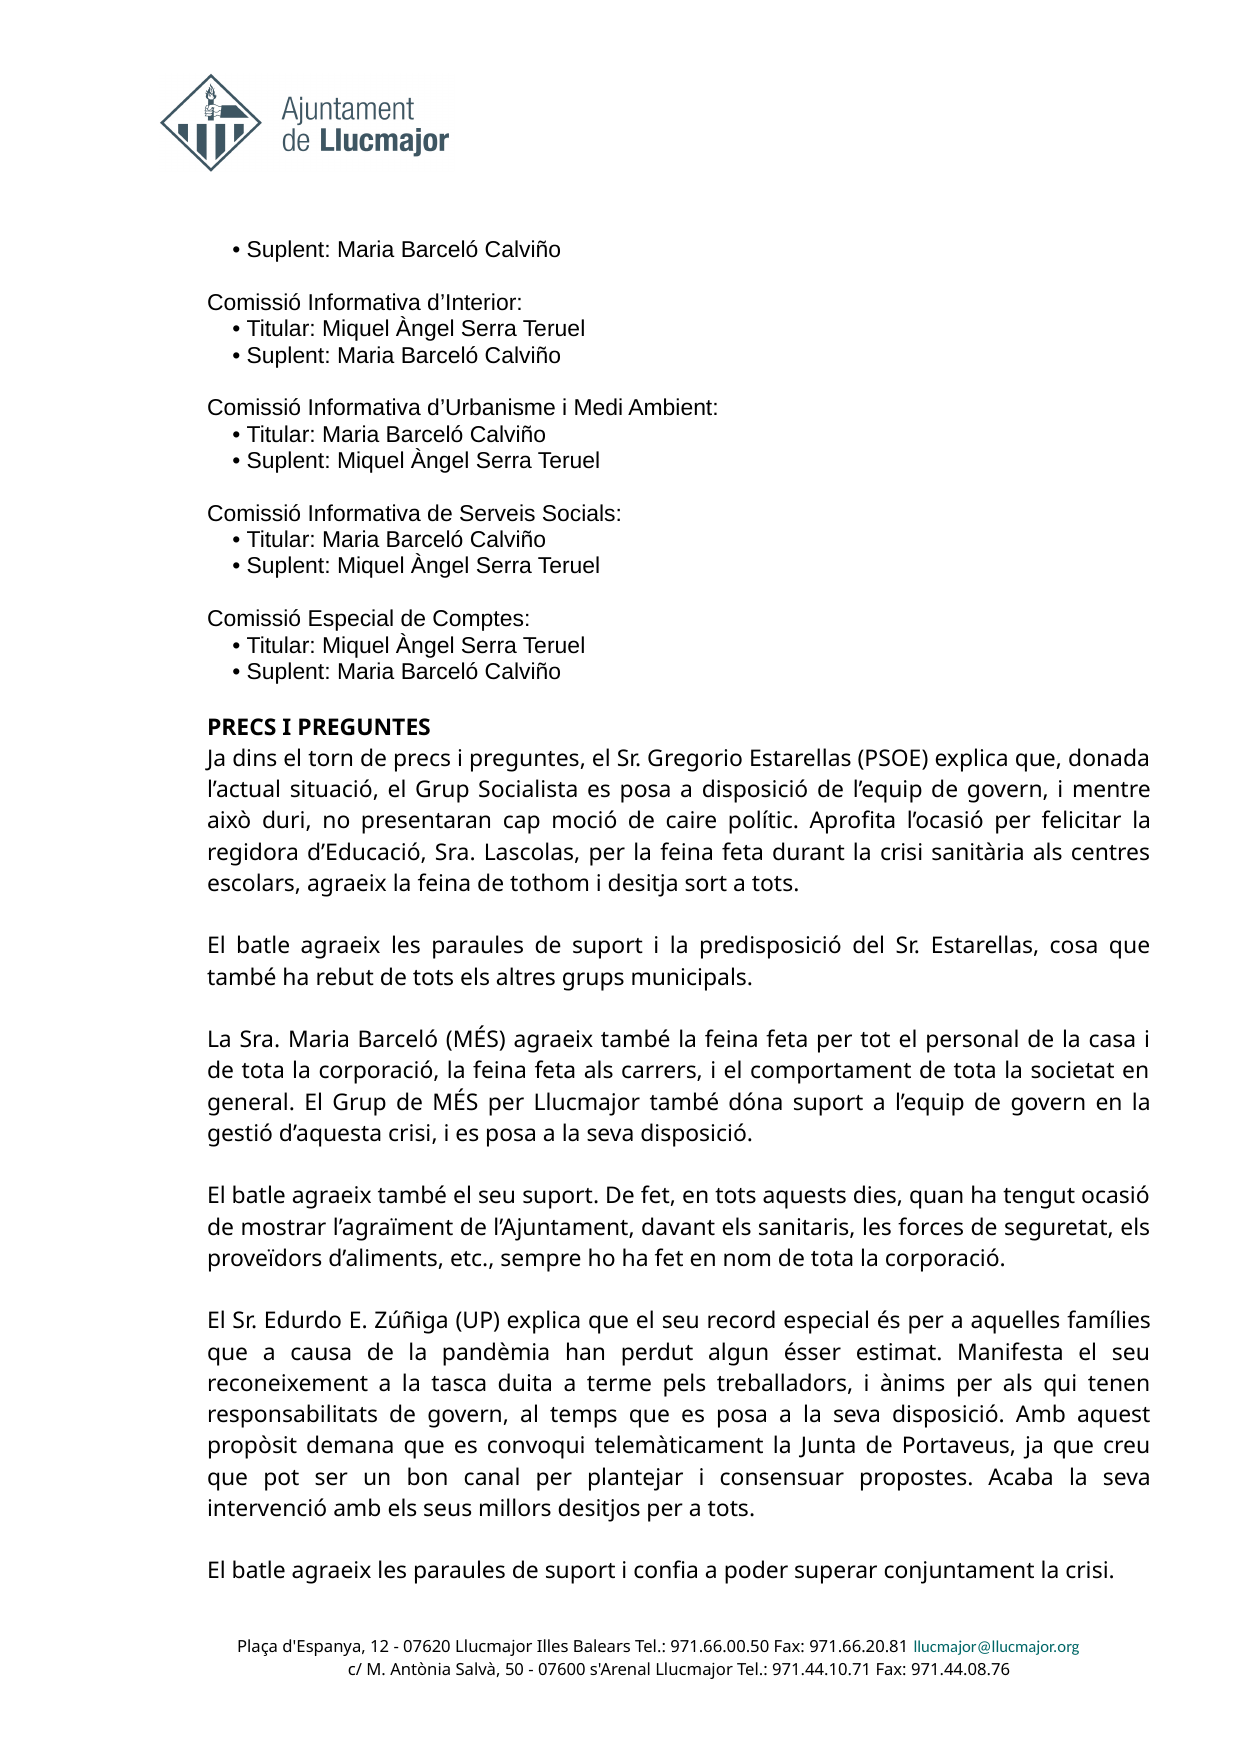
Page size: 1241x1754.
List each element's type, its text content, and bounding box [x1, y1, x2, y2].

text • Suplent: Miquel Àngel Serra Teruel [207, 552, 1152, 579]
text El batle agraeix les paraules de suport i la predisposició del Sr. Estarellas, cosa que també ha rebut de tots els altres grups municipals. [207, 929, 1152, 992]
text • Suplent: Miquel Àngel Serra Teruel [207, 447, 1152, 473]
picture [159, 73, 455, 172]
text • Suplent: Maria Barceló Calviño [207, 658, 1152, 684]
text • Titular: Miquel Àngel Serra Teruel [207, 632, 1152, 658]
text • Titular: Maria Barceló Calviño [207, 421, 1152, 447]
text El batle agraeix les paraules de suport i confia a poder superar conjuntament la crisi. [207, 1554, 1152, 1586]
text La Sra. Maria Barceló (MÉS) agraeix també la feina feta per tot el personal de la casa i de tota la corporació, la feina feta als carrers, i el comportament de tota la societat en general. El Grup de MÉS per Llucmajor també dóna suport a l’equip de govern en la gestió d’aquesta crisi, i es posa a la seva disposició. [207, 1023, 1152, 1148]
text El Sr. Edurdo E. Zúñiga (UP) explica que el seu record especial és per a aquelles famílies que a causa de la pandèmia han perdut algun ésser estimat. Manifesta el seu reconeixement a la tasca duita a terme pels treballadors, i ànims per als qui tenen responsabilitats de govern, al temps que es posa a la seva disposició. Amb aquest propòsit demana que es convoqui telemàticament la Junta de Portaveus, ja que creu que pot ser un bon canal per plantejar i consensuar propostes. Acaba la seva intervenció amb els seus millors desitjos per a tots. [207, 1304, 1152, 1523]
text • Titular: Miquel Àngel Serra Teruel [207, 315, 1152, 342]
text Comissió Informativa d’Urbanisme i Medi Ambient: [207, 394, 1152, 421]
text Comissió Especial de Comptes: [207, 605, 1152, 632]
text • Suplent: Maria Barceló Calviño [207, 342, 1152, 368]
text Comissió Informativa d’Interior: [207, 289, 1152, 315]
text • Suplent: Maria Barceló Calviño [207, 236, 1152, 263]
text Comissió Informativa de Serveis Socials: [207, 500, 1152, 526]
text • Titular: Maria Barceló Calviño [207, 526, 1152, 552]
text Ja dins el torn de precs i preguntes, el Sr. Gregorio Estarellas (PSOE) explica que, donada l’actual situació, el Grup Socialista es posa a disposició de l’equip de govern, i mentre això duri, no presentaran cap moció de caire polític. Aprofita l’ocasió per felicitar la regidora d’Educació, Sra. Lascolas, per la feina feta durant la crisi sanitària als centres escolars, agraeix la feina de tothom i desitja sort a tots. [207, 742, 1152, 898]
text El batle agraeix també el seu suport. De fet, en tots aquests dies, quan ha tengut ocasió de mostrar l’agraïment de l’Ajuntament, davant els sanitaris, les forces de seguretat, els proveïdors d’aliments, etc., sempre ho ha fet en nom de tota la corporació. [207, 1179, 1152, 1273]
text PRECS I PREGUNTES [207, 711, 1152, 742]
